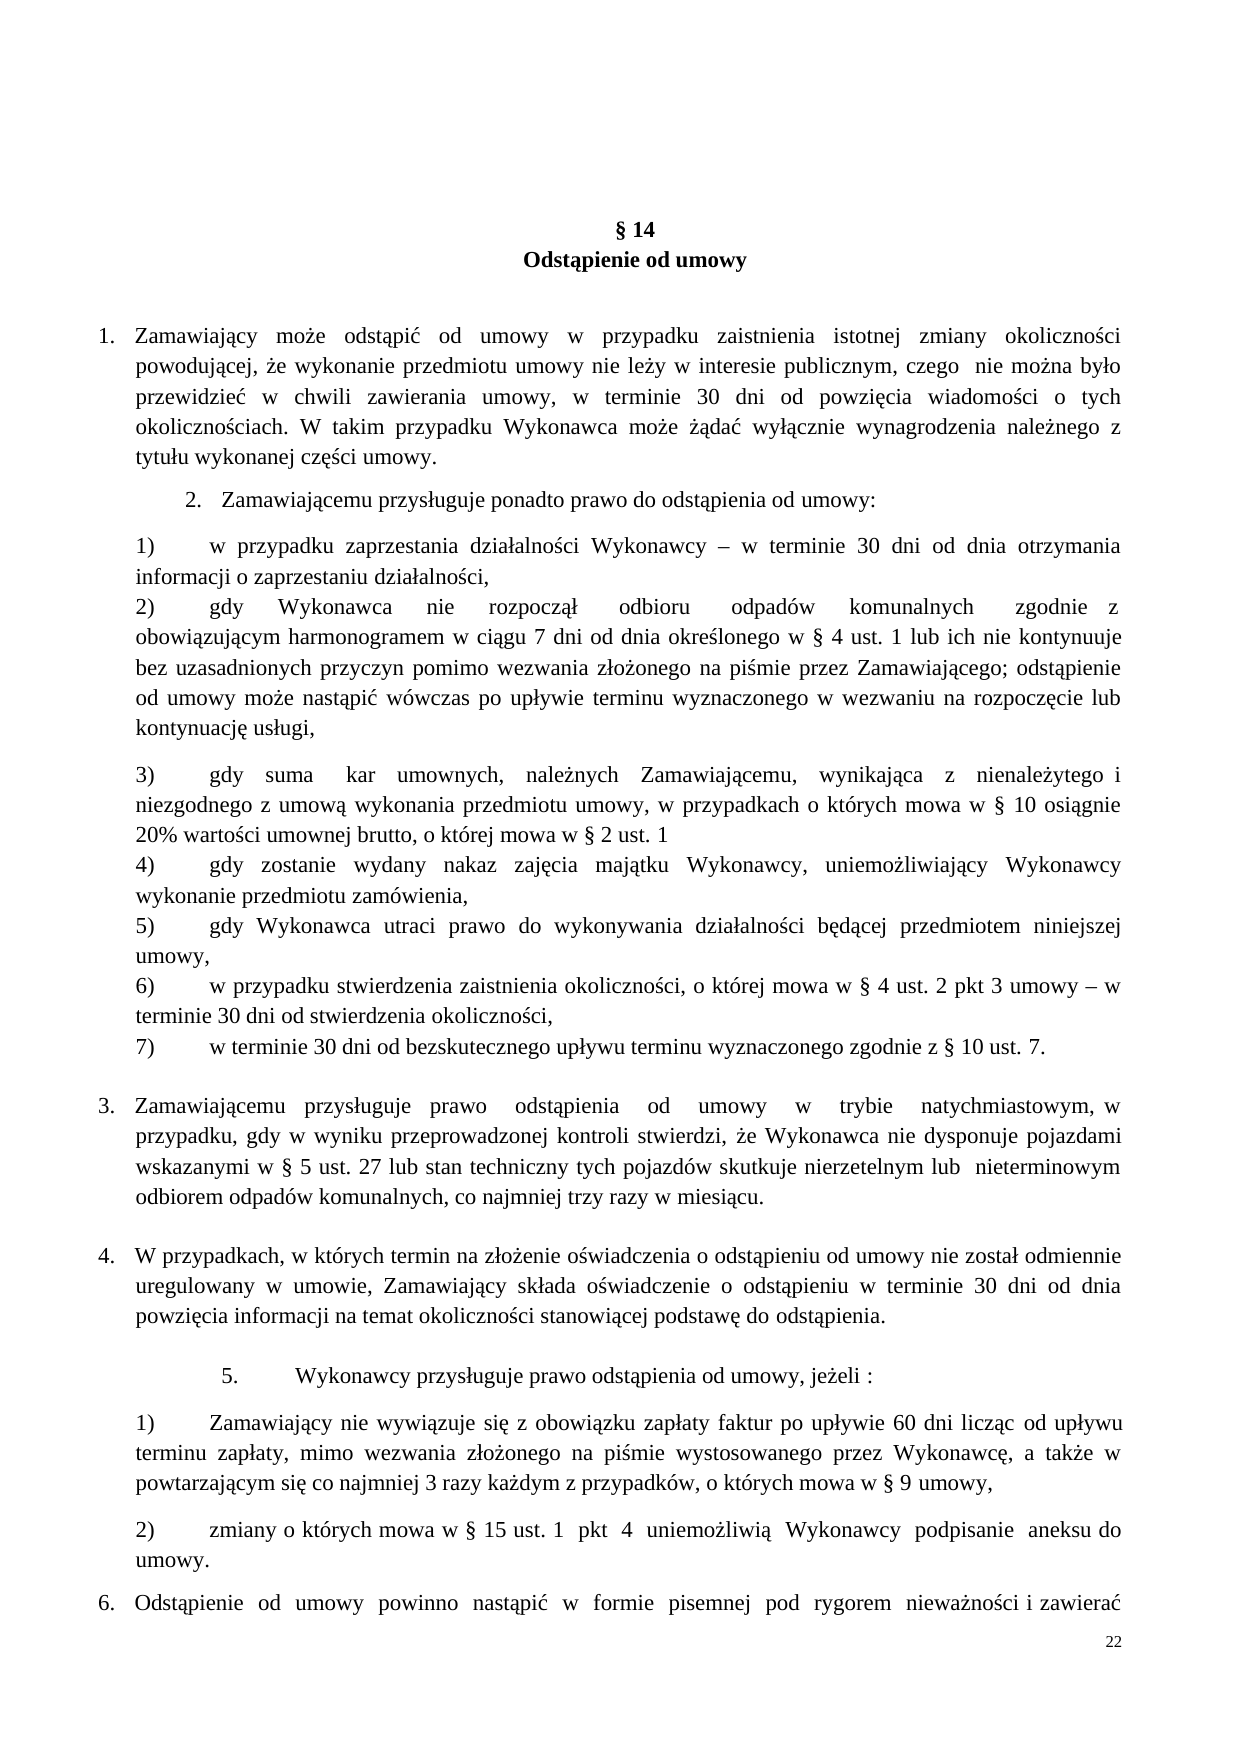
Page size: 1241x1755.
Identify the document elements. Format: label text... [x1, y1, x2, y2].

list gdy Wykonawca nie rozpoczął odbioru odpadów komunalnych zgodnie z obowiązującym harmonogramem w ciągu 7 dni od dnia określonego w § 4 ust. 1 lub ich nie kontynuuje bez uzasadnionych przyczyn pomimo wezwania złożonego na piśmie przez Zamawiającego; odstąpienie od umowy może nastąpić wówczas po upływie terminu wyznaczonego w wezwaniu na rozpoczęcie lub kontynuację usługi, [135, 593, 1123, 740]
list w przypadku stwierdzenia zaistnienia okoliczności, o której mowa w § 4 ust. 2 pkt 3 umowy – w terminie 30 dni od stwierdzenia okoliczności, [135, 972, 1122, 1029]
list Odstąpienie od umowy powinno nastąpić w formie pisemnej pod rygorem nieważności i zawierać [98, 1589, 1122, 1615]
list gdy Wykonawca utraci prawo do wykonywania działalności będącej przedmiotem niniejszej umowy, [135, 912, 1122, 968]
list w przypadku zaprzestania działalności Wykonawcy – w terminie 30 dni od dnia otrzymania informacji o zaprzestaniu działalności, [135, 533, 1123, 589]
subtitle § 14 [175, 216, 1095, 242]
list Zamawiający nie wywiązuje się z obowiązku zapłaty faktur po upływie 60 dni licząc od upływu terminu zapłaty, mimo wezwania złożonego na piśmie wystosowanego przez Wykonawcę, a także w powtarzającym się co najmniej 3 razy każdym z przypadków, o których mowa w § 9 umowy, [135, 1409, 1123, 1495]
list Zamawiający może odstąpić od umowy w przypadku zaistnienia istotnej zmiany okoliczności powodującej, że wykonanie przedmiotu umowy nie leży w interesie publicznym, czego nie można było przewidzieć w chwili zawierania umowy, w terminie 30 dni od powzięcia wiadomości o tych okolicznościach. W takim przypadku Wykonawca może żądać wyłącznie wynagrodzenia należnego z tytułu wykonanej części umowy. [98, 322, 1122, 469]
text Odstąpienie od umowy [175, 246, 1095, 272]
list Zamawiającemu przysługuje ponadto prawo do odstąpienia od umowy: [185, 486, 1134, 512]
list w terminie 30 dni od bezskutecznego upływu terminu wyznaczonego zgodnie z § 10 ust. 7. [135, 1033, 1123, 1059]
list Wykonawcy przysługuje prawo odstąpienia od umowy, jeżeli : [221, 1362, 1134, 1388]
list gdy suma kar umownych, należnych Zamawiającemu, wynikająca z nienależytego i niezgodnego z umową wykonania przedmiotu umowy, w przypadkach o których mowa w § 10 osiągnie 20% wartości umownej brutto, o której mowa w § 2 ust. 1 [135, 761, 1123, 848]
list W przypadkach, w których termin na złożenie oświadczenia o odstąpieniu od umowy nie został odmiennie uregulowany w umowie, Zamawiający składa oświadczenie o odstąpieniu w terminie 30 dni od dnia powzięcia informacji na temat okoliczności stanowiącej podstawę do odstąpienia. [98, 1242, 1123, 1329]
list zmiany o których mowa w § 15 ust. 1 pkt 4 uniemożliwią Wykonawcy podpisanie aneksu do umowy. [135, 1516, 1123, 1572]
list gdy zostanie wydany nakaz zajęcia majątku Wykonawcy, uniemożliwiający Wykonawcy wykonanie przedmiotu zamówienia, [135, 851, 1123, 908]
list Zamawiającemu przysługuje prawo odstąpienia od umowy w trybie natychmiastowym, w przypadku, gdy w wyniku przeprowadzonej kontroli stwierdzi, że Wykonawca nie dysponuje pojazdami wskazanymi w § 5 ust. 27 lub stan techniczny tych pojazdów skutkuje nierzetelnym lub nieterminowym odbiorem odpadów komunalnych, co najmniej trzy razy w miesiącu. [98, 1092, 1122, 1209]
